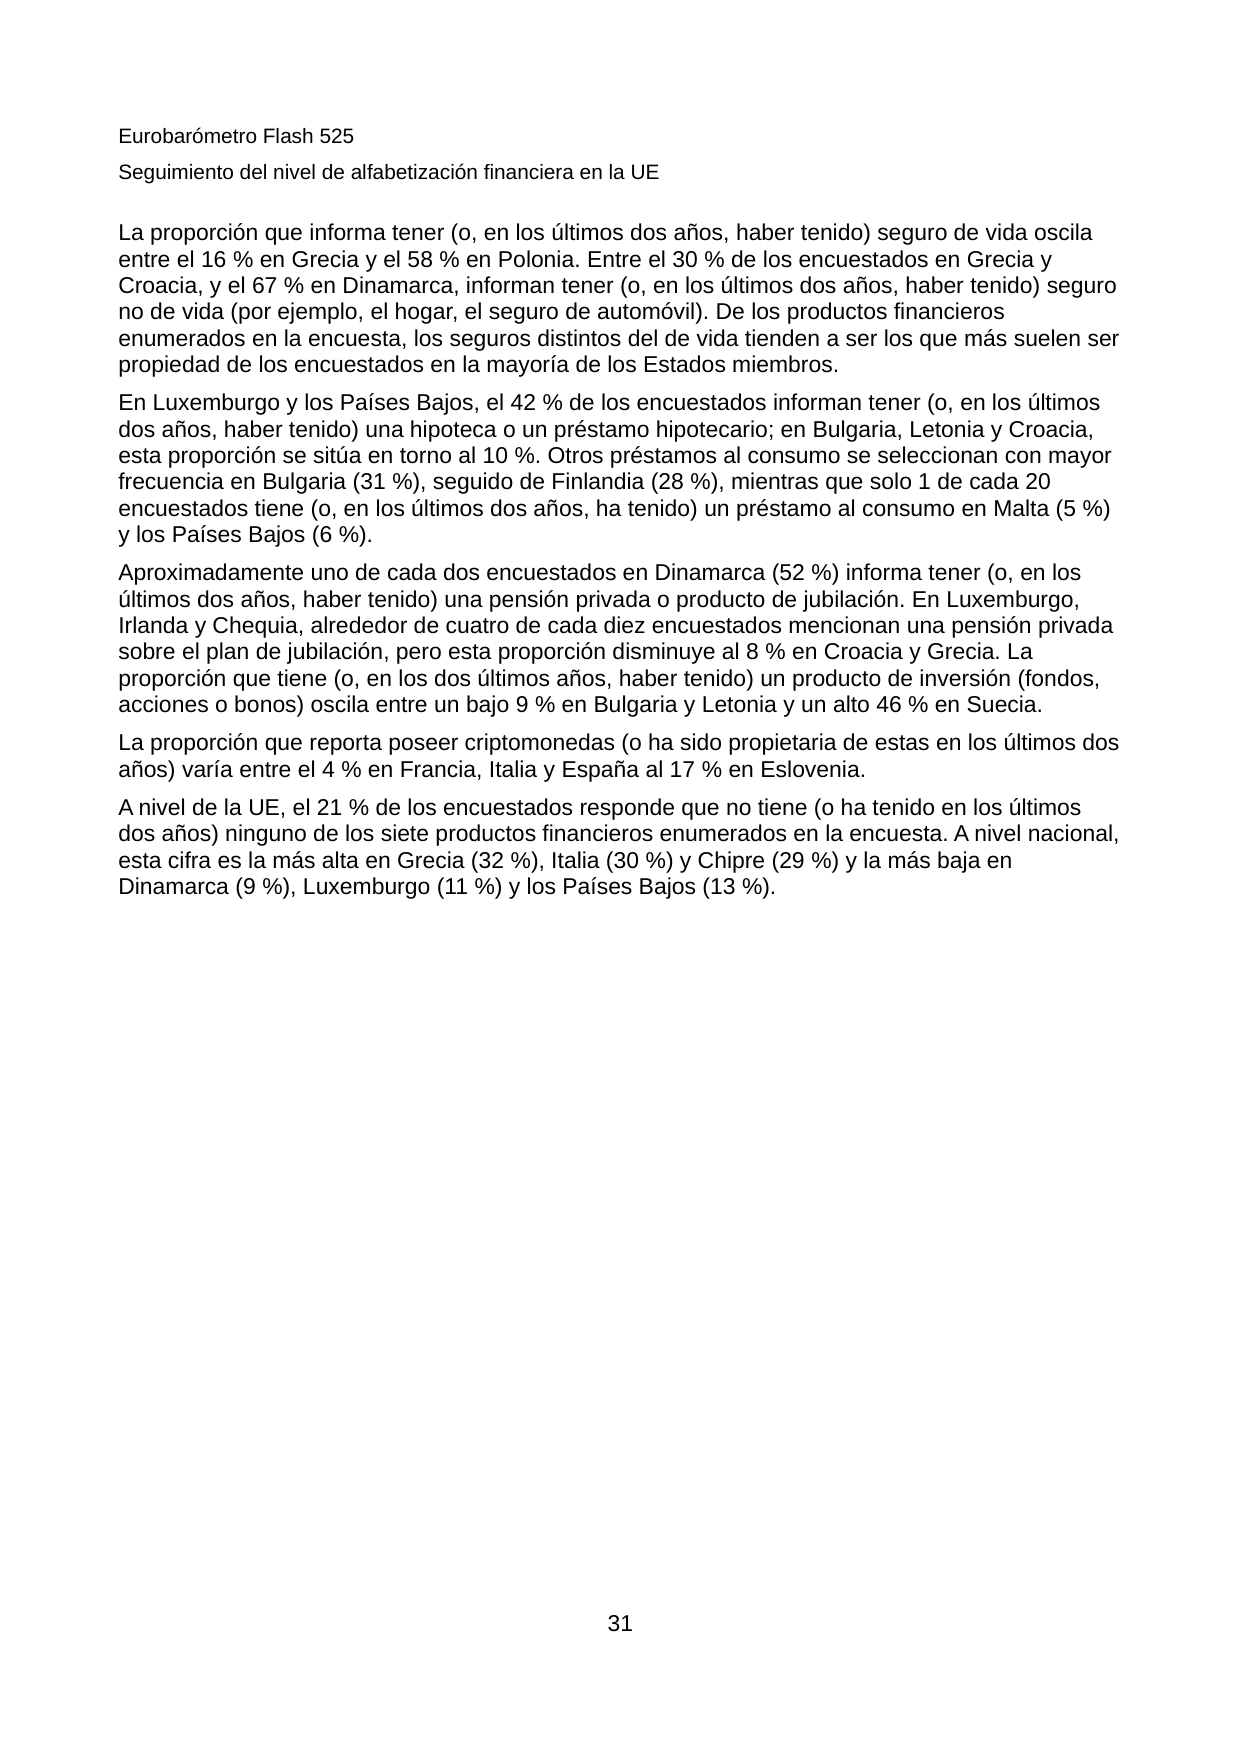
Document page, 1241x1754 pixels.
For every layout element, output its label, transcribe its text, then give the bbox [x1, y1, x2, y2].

text La proporción que informa tener (o, en los últimos dos años, haber tenido) seguro de vida oscila entre el 16 % en Grecia y el 58 % en Polonia. Entre el 30 % de los encuestados en Grecia y Croacia, y el 67 % en Dinamarca, informan tener (o, en los últimos dos años, haber tenido) seguro no de vida (por ejemplo, el hogar, el seguro de automóvil). De los productos financieros enumerados en la encuesta, los seguros distintos del de vida tienden a ser los que más suelen ser propiedad de los encuestados en la mayoría de los Estados miembros. [118, 219, 1122, 377]
text Aproximadamente uno de cada dos encuestados en Dinamarca (52 %) informa tener (o, en los últimos dos años, haber tenido) una pensión privada o producto de jubilación. En Luxemburgo, Irlanda y Chequia, alrededor de cuatro de cada diez encuestados mencionan una pensión privada sobre el plan de jubilación, pero esta proporción disminuye al 8 % en Croacia y Grecia. La proporción que tiene (o, en los dos últimos años, haber tenido) un producto de inversión (fondos, acciones o bonos) oscila entre un bajo 9 % en Bulgaria y Letonia y un alto 46 % en Suecia. [118, 559, 1122, 717]
text En Luxemburgo y los Países Bajos, el 42 % de los encuestados informan tener (o, en los últimos dos años, haber tenido) una hipoteca o un préstamo hipotecario; en Bulgaria, Letonia y Croacia, esta proporción se sitúa en torno al 10 %. Otros préstamos al consumo se seleccionan con mayor frecuencia en Bulgaria (31 %), seguido de Finlandia (28 %), mientras que solo 1 de cada 20 encuestados tiene (o, en los últimos dos años, ha tenido) un préstamo al consumo en Malta (5 %) y los Países Bajos (6 %). [118, 389, 1122, 547]
text A nivel de la UE, el 21 % de los encuestados responde que no tiene (o ha tenido en los últimos dos años) ninguno de los siete productos financieros enumerados en la encuesta. A nivel nacional, esta cifra es la más alta en Grecia (32 %), Italia (30 %) y Chipre (29 %) y la más baja en Dinamarca (9 %), Luxemburgo (11 %) y los Países Bajos (13 %). [118, 794, 1122, 899]
text La proporción que reporta poseer criptomonedas (o ha sido propietaria de estas en los últimos dos años) varía entre el 4 % en Francia, Italia y España al 17 % en Eslovenia. [118, 729, 1122, 782]
